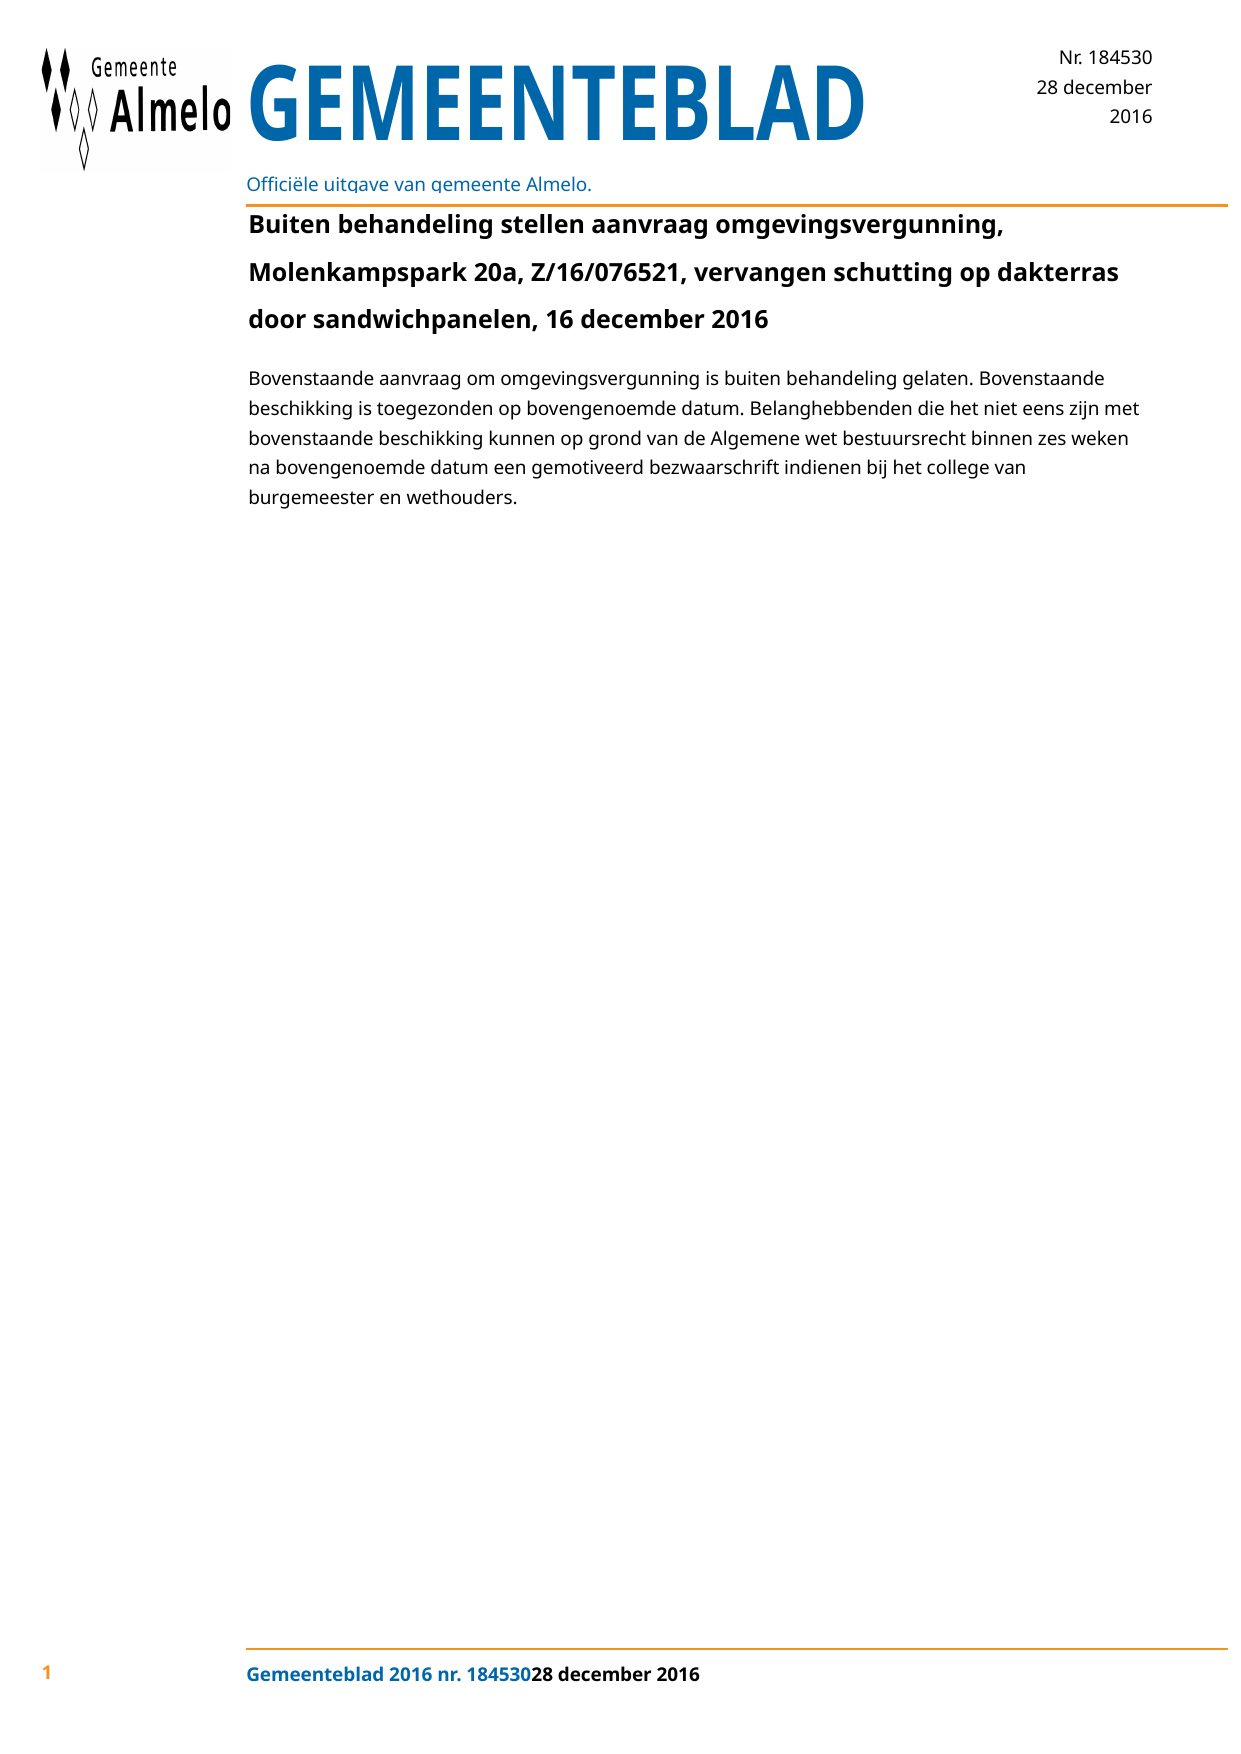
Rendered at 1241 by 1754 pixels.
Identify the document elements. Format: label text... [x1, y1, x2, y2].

text Bovenstaande aanvraag om omgevingsvergunning is buiten behandeling gelaten. Bovenstaande beschikking is toegezonden op bovengenoemde datum. Belanghebbenden die het niet eens zijn met bovenstaande beschikking kunnen op grond van de Algemene wet bestuursrecht binnen zes weken na bovengenoemde datum een gemotiveerd bezwaarschrift indienen bij het college van burgemeester en wethouders. [248, 366, 1152, 509]
text Buiten behandeling stellen aanvraag omgevingsvergunning, Molenkampspark 20a, Z/16/076521, vervangen schutting op dakterras door sandwichpanelen, 16 december 2016 [248, 207, 1152, 336]
picture [41, 47, 231, 172]
